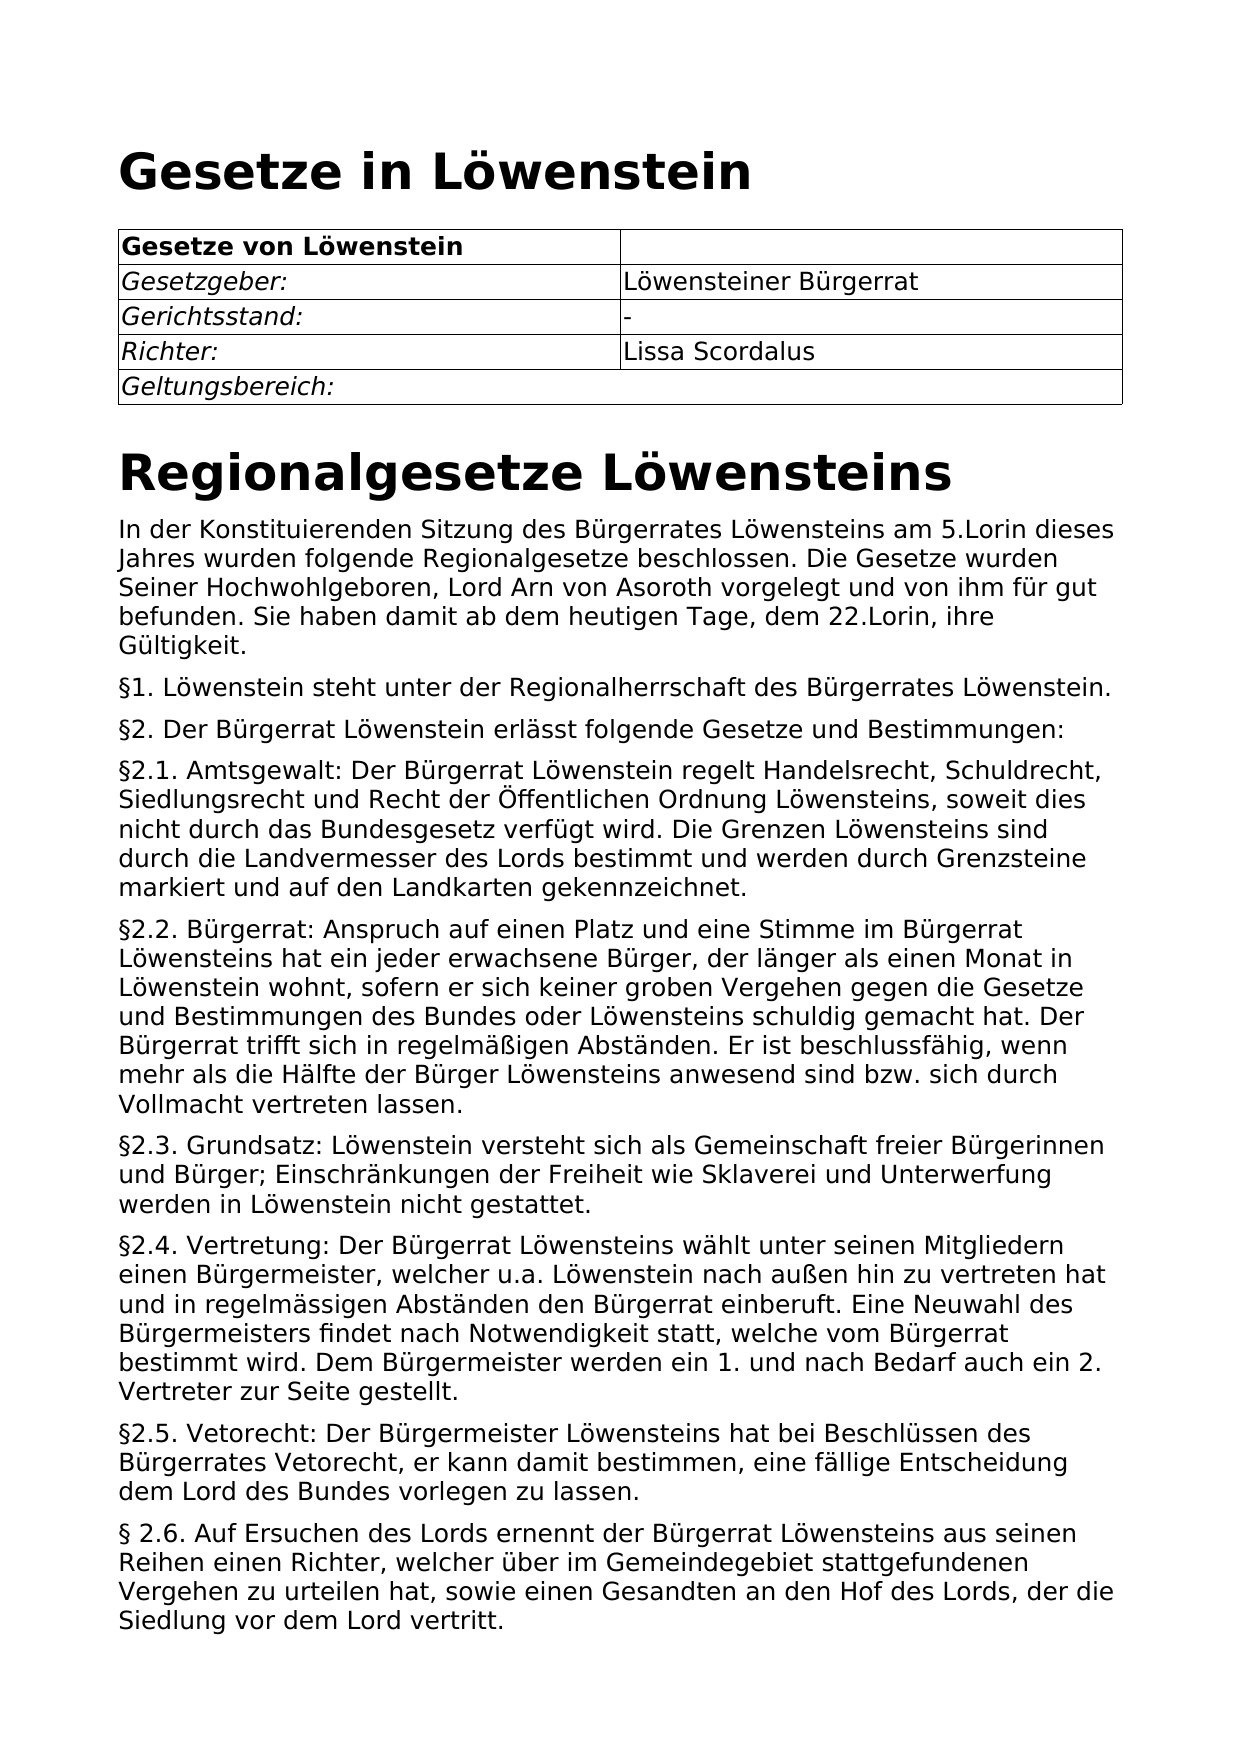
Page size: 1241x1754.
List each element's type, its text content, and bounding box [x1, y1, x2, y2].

table_cell Richter: [119, 335, 620, 369]
text In der Konstituierenden Sitzung des Bürgerrates Löwensteins am 5.Lorin dieses Jahres wurden folgende Regionalgesetze beschlossen. Die Gesetze wurden Seiner Hochwohlgeboren, Lord Arn von Asoroth vorgelegt und von ihm für gut befunden. Sie haben damit ab dem heutigen Tage, dem 22.Lorin, ihre Gültigkeit. [118, 515, 1122, 661]
table_cell Geltungsbereich: [119, 370, 1122, 404]
text §2.2. Bürgerrat: Anspruch auf einen Platz und eine Stimme im Bürgerrat Löwensteins hat ein jeder erwachsene Bürger, der länger als einen Monat in Löwenstein wohnt, sofern er sich keiner groben Vergehen gegen die Gesetze und Bestimmungen des Bundes oder Löwensteins schuldig gemacht hat. Der Bürgerrat trifft sich in regelmäßigen Abständen. Er ist beschlussfähig, wenn mehr als die Hälfte der Bürger Löwensteins anwesend sind bzw. sich durch Vollmacht vertreten lassen. [118, 915, 1122, 1119]
text §2.3. Grundsatz: Löwenstein versteht sich als Gemeinschaft freier Bürgerinnen und Bürger; Einschränkungen der Freiheit wie Sklaverei und Unterwerfung werden in Löwenstein nicht gestattet. [118, 1131, 1122, 1219]
table_cell - [621, 300, 1122, 334]
text § 2.6. Auf Ersuchen des Lords ernennt der Bürgerrat Löwensteins aus seinen Reihen einen Richter, welcher über im Gemeindegebiet stattgefundenen Vergehen zu urteilen hat, sowie einen Gesandten an den Hof des Lords, der die Siedlung vor dem Lord vertritt. [118, 1519, 1122, 1636]
text §1. Löwenstein steht unter der Regionalherrschaft des Bürgerrates Löwenstein. [118, 673, 1122, 702]
table_cell Gerichtsstand: [119, 300, 620, 334]
table_header Gesetze von Löwenstein [119, 230, 620, 264]
subtitle Regionalgesetze Löwensteins [118, 444, 1122, 502]
text §2.5. Vetorecht: Der Bürgermeister Löwensteins hat bei Beschlüssen des Bürgerrates Vetorecht, er kann damit bestimmen, eine fällige Entscheidung dem Lord des Bundes vorlegen zu lassen. [118, 1419, 1122, 1506]
table_cell Lissa Scordalus [621, 335, 1122, 369]
table_header [621, 230, 1122, 264]
text §2.1. Amtsgewalt: Der Bürgerrat Löwenstein regelt Handelsrecht, Schuldrecht, Siedlungsrecht und Recht der Öffentlichen Ordnung Löwensteins, soweit dies nicht durch das Bundesgesetz verfügt wird. Die Grenzen Löwensteins sind durch die Landvermesser des Lords bestimmt und werden durch Grenzsteine markiert und auf den Landkarten gekennzeichnet. [118, 756, 1122, 902]
text §2.4. Vertretung: Der Bürgerrat Löwensteins wählt unter seinen Mitgliedern einen Bürgermeister, welcher u.a. Löwenstein nach außen hin zu vertreten hat und in regelmässigen Abständen den Bürgerrat einberuft. Eine Neuwahl des Bürgermeisters findet nach Notwendigkeit statt, welche vom Bürgerrat bestimmt wird. Dem Bürgermeister werden ein 1. und nach Bedarf auch ein 2. Vertreter zur Seite gestellt. [118, 1231, 1122, 1406]
text §2. Der Bürgerrat Löwenstein erlässt folgende Gesetze und Bestimmungen: [118, 715, 1122, 744]
subtitle Gesetze in Löwenstein [118, 143, 1122, 201]
table_cell Löwensteiner Bürgerrat [621, 265, 1122, 299]
table_cell Gesetzgeber: [119, 265, 620, 299]
